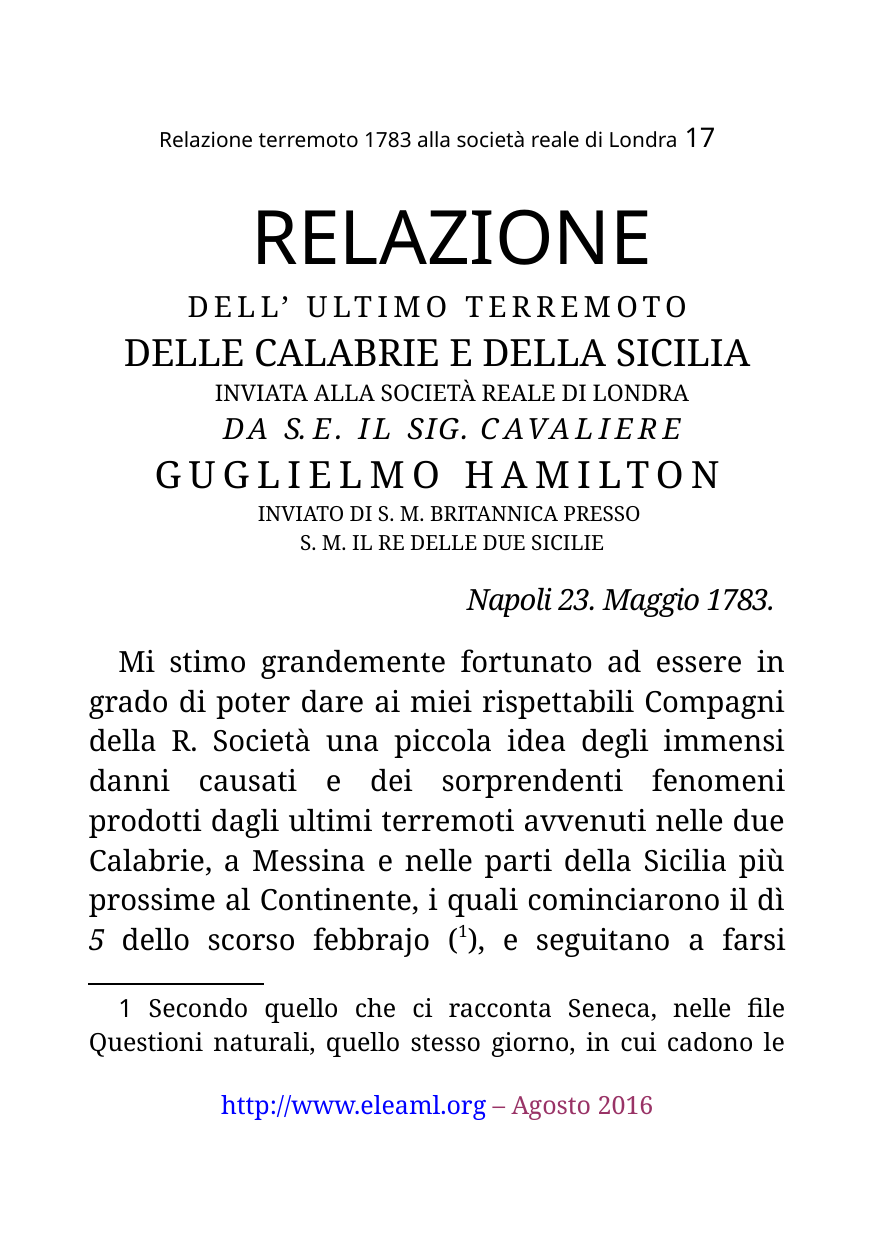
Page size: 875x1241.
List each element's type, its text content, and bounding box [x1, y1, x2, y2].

text Napoli 23. Maggio 1783. [88, 579, 786, 619]
text DELL’ ULTIMO TERREMOTO [88, 287, 786, 326]
text Secondo quello che ci racconta Seneca, nelle file Questioni naturali, quello stesso giorno, in cui cadono le [88, 990, 786, 1058]
text DELLE CALABRIE E DELLA SICILIA [88, 326, 786, 377]
text DA S. E. IL SIG. CAVALIERE GUGLIELMO HAMILTON [88, 409, 786, 499]
text RELAZIONE [88, 184, 786, 287]
text Mi stimo grandemente fortunato ad essere in grado di poter dare ai miei rispettabili Compagni della R. Società una piccola idea degli immensi danni causati e dei sorprendenti fenomeni prodotti dagli ultimi terremoti avvenuti nelle due Calabrie, a Messina e nelle parti della Sicilia più prossime al Continente, i quali cominciarono il dì 5 dello scorso febbrajo (), e seguitano a farsi [88, 641, 786, 959]
text S. M. IL RE DELLE DUE SICILIE [88, 528, 786, 556]
text INVIATA ALLA SOCIETÀ REALE DI LONDRA [88, 377, 786, 409]
text INVIATO DI S. M. BRITANNICA PRESSO [88, 499, 786, 528]
